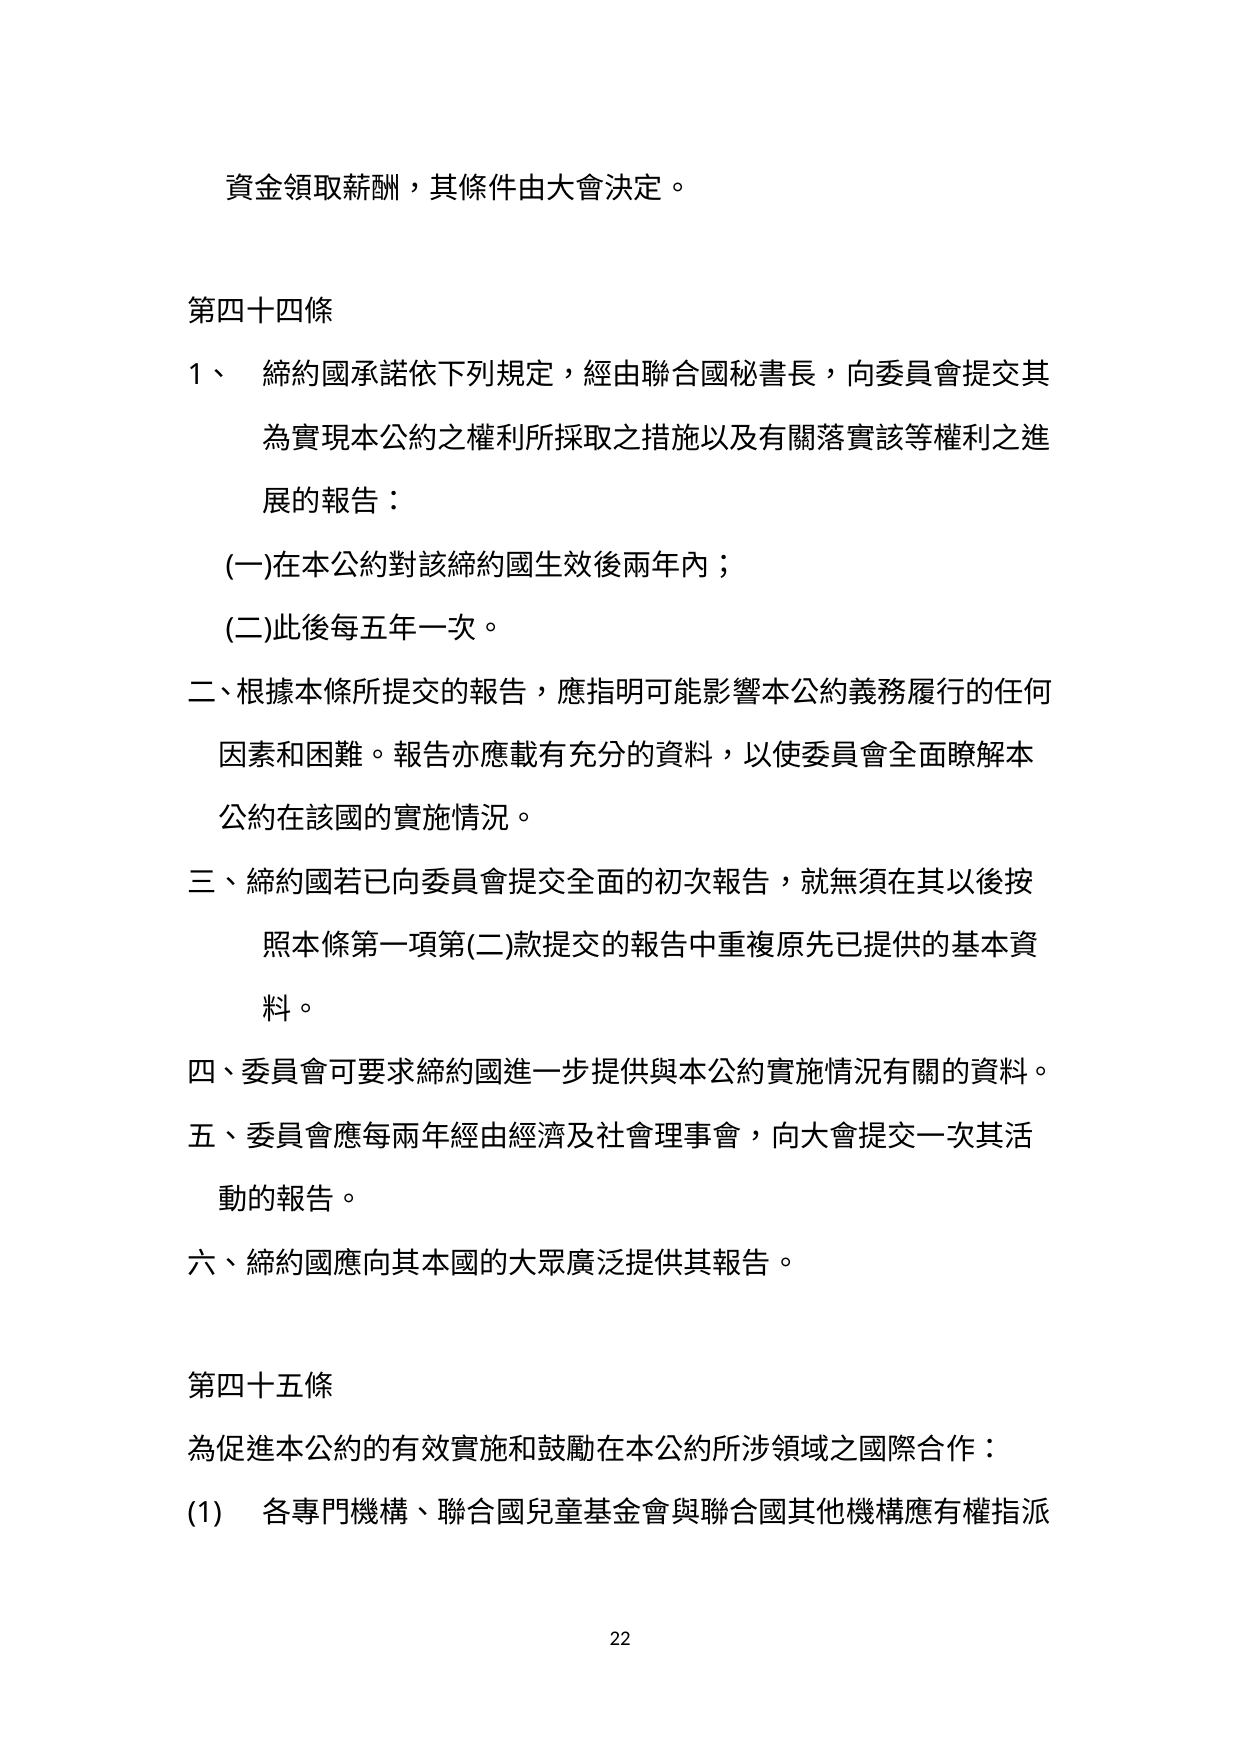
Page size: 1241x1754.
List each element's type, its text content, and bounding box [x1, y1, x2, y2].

text 五、委員會應每兩年經由經濟及社會理事會，向大會提交一次其活 [187, 1112, 1053, 1155]
list 各專門機構、聯合國兒童基金會與聯合國其他機構應有權指派 [187, 1489, 1053, 1531]
list 締約國承諾依下列規定，經由聯合國秘書長，向委員會提交其 [187, 351, 1053, 393]
text 三、締約國若已向委員會提交全面的初次報告，就無須在其以後按 [187, 858, 1053, 901]
text 第四十五條 [187, 1362, 1053, 1404]
text 為實現本公約之權利所採取之措施以及有關落實該等權利之進展的報告： [262, 414, 1053, 520]
text 六、締約國應向其本國的大眾廣泛提供其報告。 [187, 1239, 1053, 1282]
text 第四十四條 [187, 287, 1053, 329]
text (一)在本公約對該締約國生效後兩年內； [187, 541, 1053, 583]
text 公約在該國的實施情況。 [187, 795, 1053, 837]
text 四、委員會可要求締約國進一步提供與本公約實施情況有關的資料。 [187, 1049, 1053, 1091]
text 為促進本公約的有效實施和鼓勵在本公約所涉領域之國際合作： [187, 1426, 1053, 1468]
text 動的報告。 [187, 1176, 1053, 1218]
text (二)此後每五年一次。 [187, 605, 1053, 647]
text 二、根據本條所提交的報告，應指明可能影響本公約義務履行的任何 [187, 668, 1053, 711]
text 因素和困難。報告亦應載有充分的資料，以使委員會全面瞭解本 [187, 732, 1053, 774]
text 資金領取薪酬，其條件由大會決定。 [187, 164, 1053, 207]
text 照本條第一項第(二)款提交的報告中重複原先已提供的基本資料。 [262, 922, 1053, 1028]
